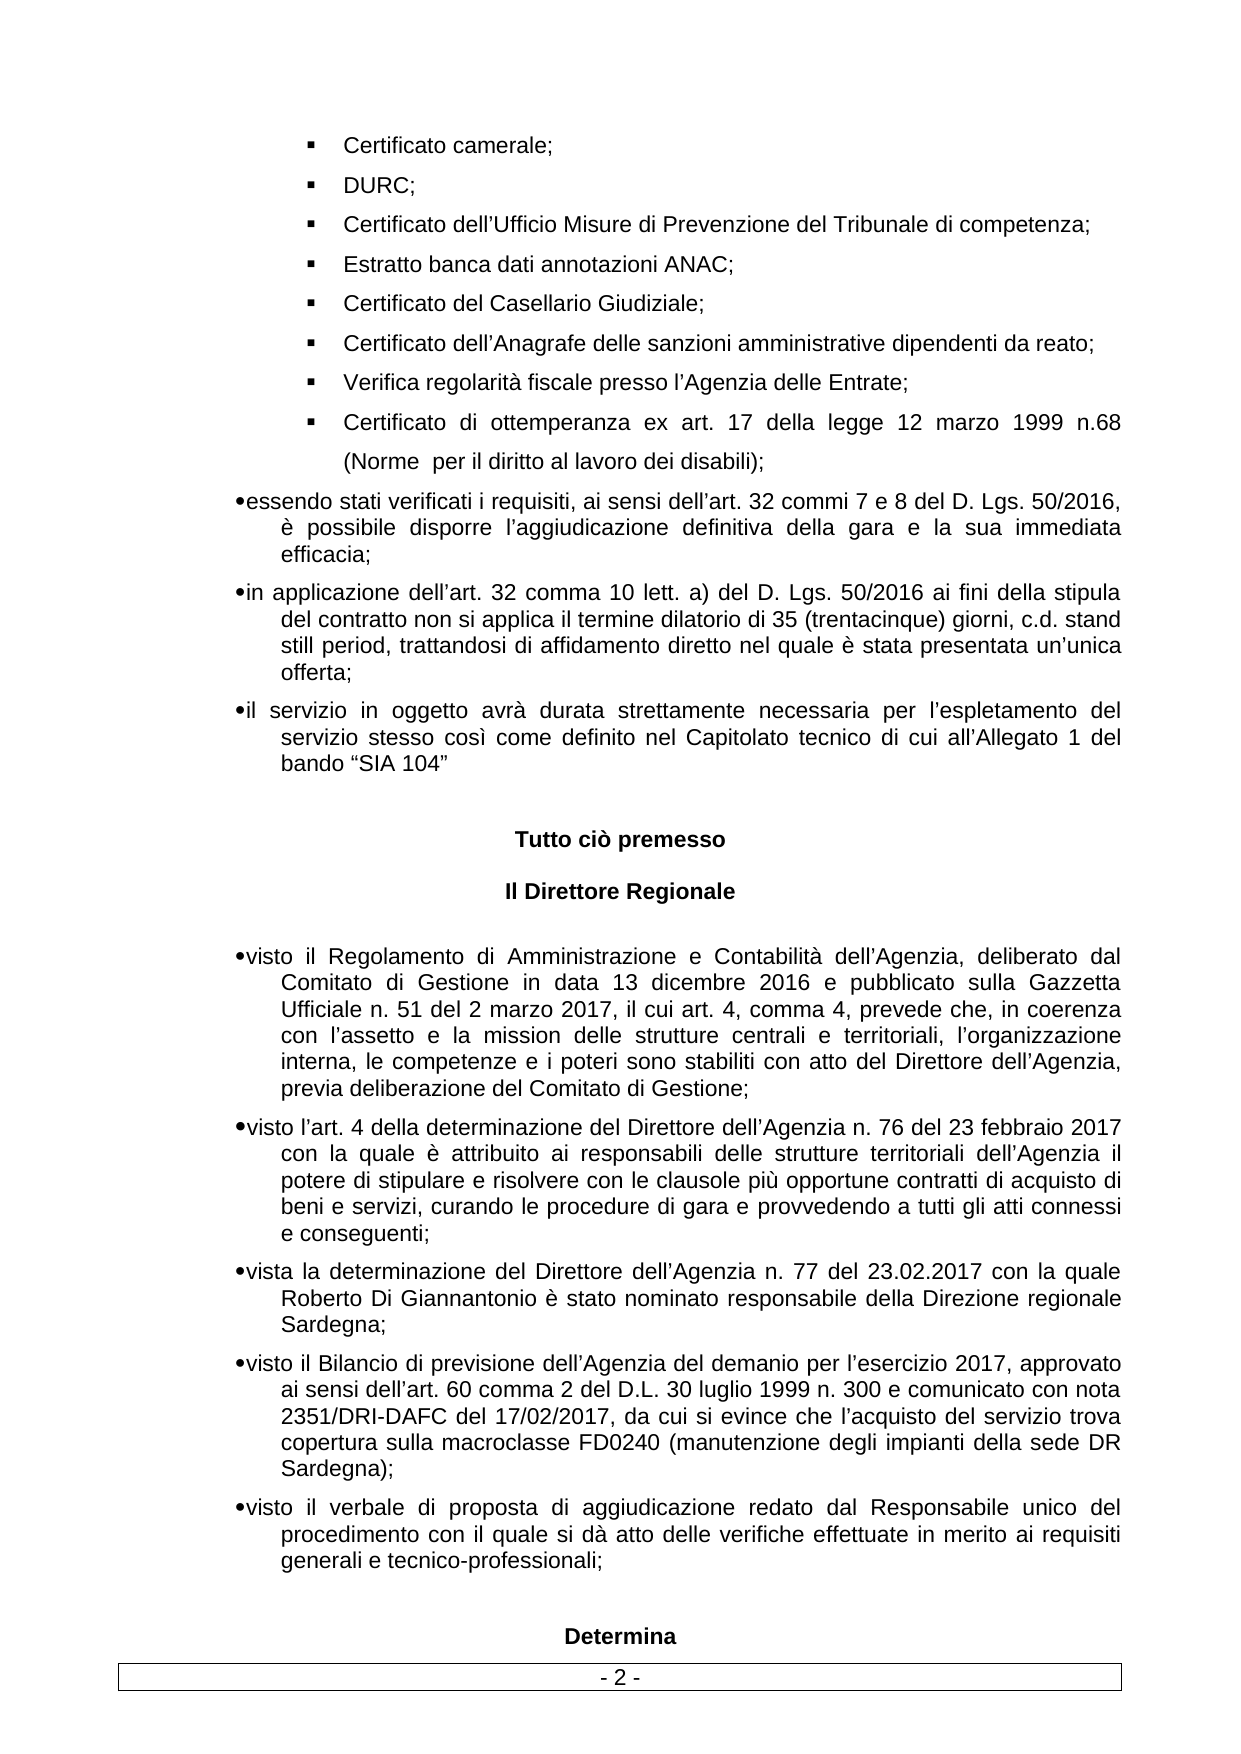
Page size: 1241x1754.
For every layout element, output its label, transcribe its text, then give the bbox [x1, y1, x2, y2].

list DURC; [306, 172, 1122, 198]
list visto il Bilancio di previsione dell’Agenzia del demanio per l’esercizio 2017, approvato ai sensi dell’art. 60 comma 2 del D.L. 30 luglio 1999 n. 300 e comunicato con nota 2351/DRI-DAFC del 17/02/2017, da cui si evince che l’acquisto del servizio trova copertura sulla macroclasse FD0240 (manutenzione degli impianti della sede DR Sardegna); [118, 1350, 1122, 1482]
list visto il verbale di proposta di aggiudicazione redato dal Responsabile unico del procedimento con il quale si dà atto delle verifiche effettuate in merito ai requisiti generali e tecnico-professionali; [118, 1494, 1122, 1573]
text Il Direttore Regionale [118, 878, 1122, 904]
list essendo stati verificati i requisiti, ai sensi dell’art. 32 commi 7 e 8 del D. Lgs. 50/2016, è possibile disporre l’aggiudicazione definitiva della gara e la sua immediata efficacia; [118, 488, 1122, 567]
list il servizio in oggetto avrà durata strettamente necessaria per l’espletamento del servizio stesso così come definito nel Capitolato tecnico di cui all’Allegato 1 del bando “SIA 104” [118, 697, 1122, 776]
text Tutto ciò premesso [118, 826, 1122, 853]
list visto l’art. 4 della determinazione del Direttore dell’Agenzia n. 76 del 23 febbraio 2017 con la quale è attribuito ai responsabili delle strutture territoriali dell’Agenzia il potere di stipulare e risolvere con le clausole più opportune contratti di acquisto di beni e servizi, curando le procedure di gara e provvedendo a tutti gli atti connessi e conseguenti; [118, 1113, 1122, 1246]
list Certificato dell’Ufficio Misure di Prevenzione del Tribunale di competenza; [306, 211, 1122, 238]
list vista la determinazione del Direttore dell’Agenzia n. 77 del 23.02.2017 con la quale Roberto Di Giannantonio è stato nominato responsabile della Direzione regionale Sardegna; [118, 1258, 1122, 1337]
list in applicazione dell’art. 32 comma 10 lett. a) del D. Lgs. 50/2016 ai fini della stipula del contratto non si applica il termine dilatorio di 35 (trentacinque) giorni, c.d. stand still period, trattandosi di affidamento diretto nel quale è stata presentata un’unica offerta; [118, 579, 1122, 685]
list visto il Regolamento di Amministrazione e Contabilità dell’Agenzia, deliberato dal Comitato di Gestione in data 13 dicembre 2016 e pubblicato sulla Gazzetta Ufficiale n. 51 del 2 marzo 2017, il cui art. 4, comma 4, prevede che, in coerenza con l’assetto e la mission delle strutture centrali e territoriali, l’organizzazione interna, le competenze e i poteri sono stabiliti con atto del Direttore dell’Agenzia, previa deliberazione del Comitato di Gestione; [118, 943, 1122, 1101]
list Estratto banca dati annotazioni ANAC; [306, 251, 1122, 277]
list Certificato del Casellario Giudiziale; [306, 290, 1122, 317]
list Certificato camerale; [306, 132, 1122, 159]
text Determina [118, 1623, 1122, 1649]
list Certificato dell’Anagrafe delle sanzioni amministrative dipendenti da reato; [306, 330, 1122, 356]
list Certificato di ottemperanza ex art. 17 della legge 12 marzo 1999 n.68 (Norme per il diritto al lavoro dei disabili); [306, 409, 1122, 475]
list Verifica regolarità fiscale presso l’Agenzia delle Entrate; [306, 369, 1122, 396]
